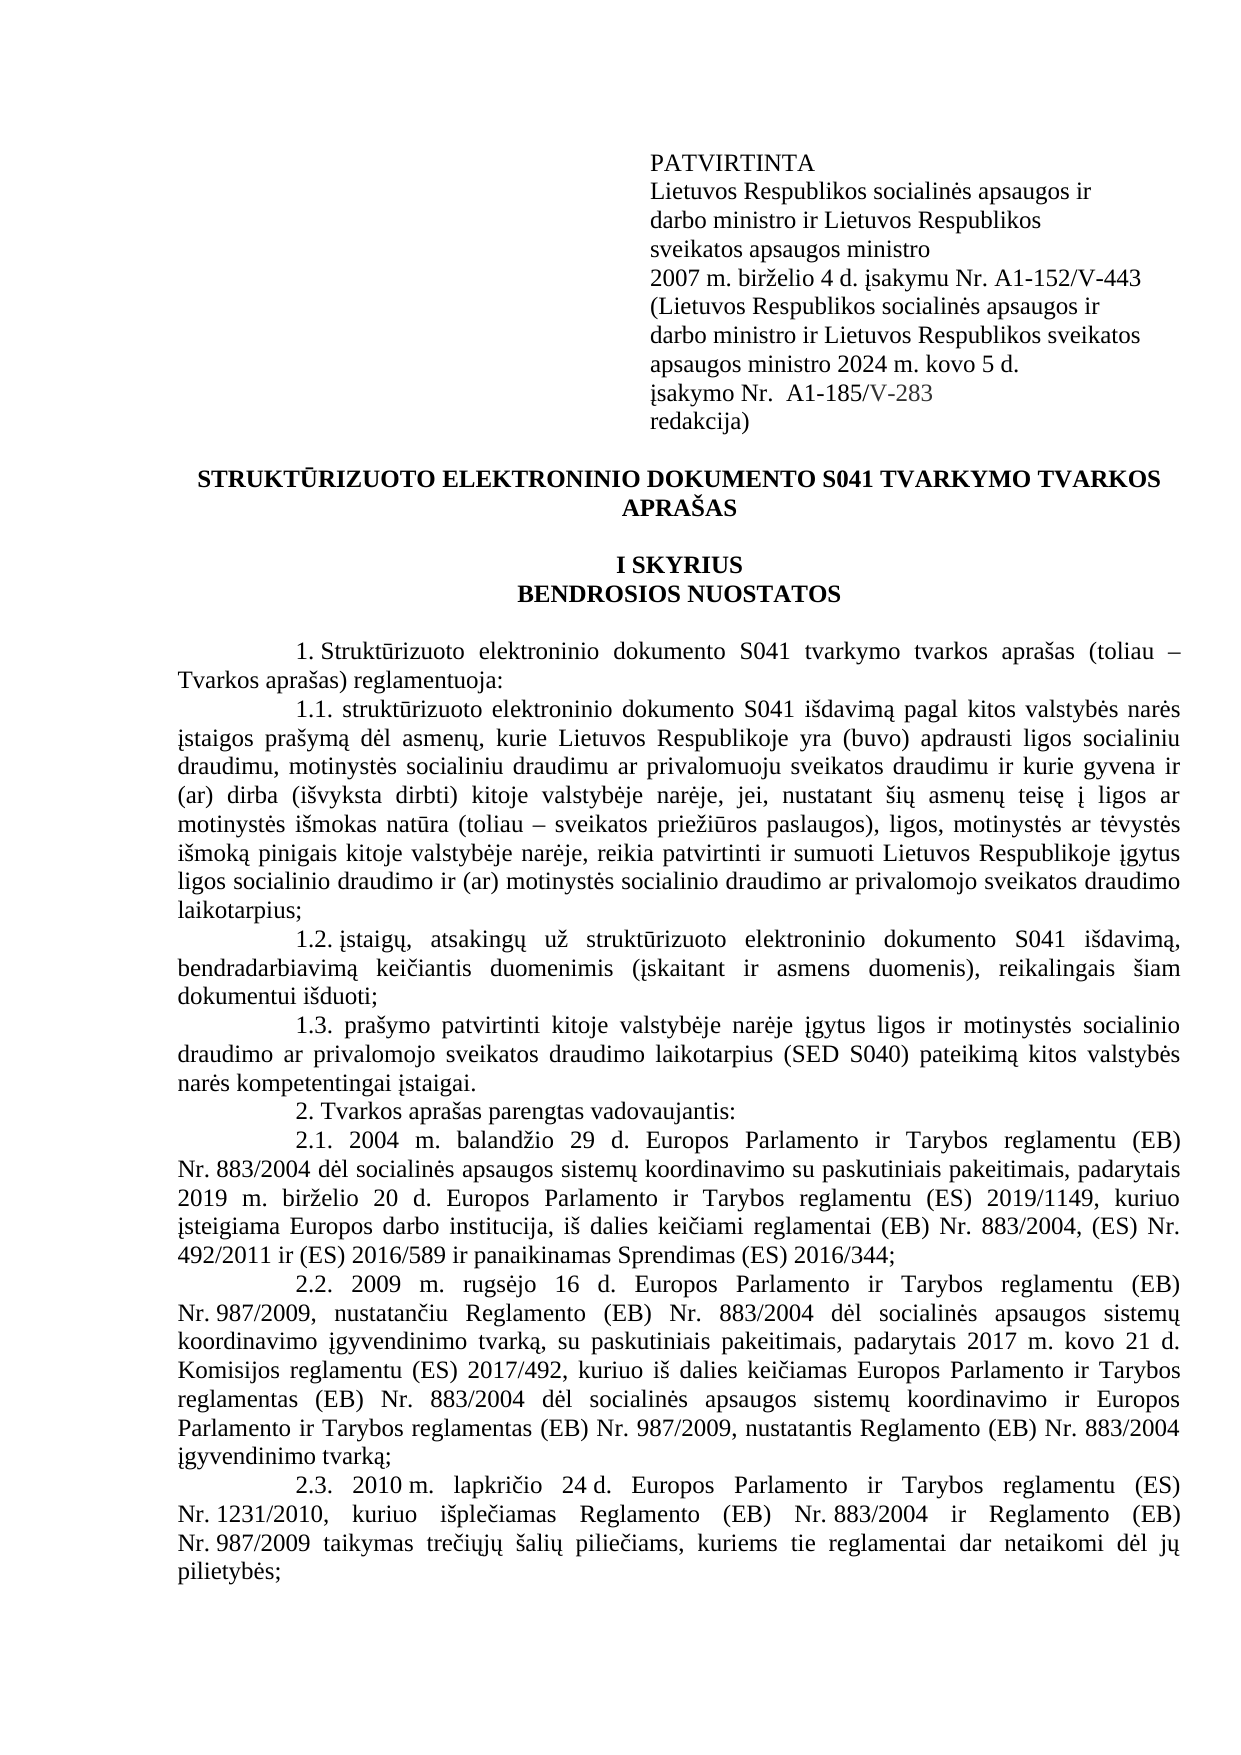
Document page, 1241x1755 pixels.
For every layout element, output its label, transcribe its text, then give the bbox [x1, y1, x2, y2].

text darbo ministro ir Lietuvos Respublikos [650, 205, 1181, 234]
text įsakymo Nr. A1-185/V-283 [650, 378, 1181, 406]
text 1.2. įstaigų, atsakingų už struktūrizuoto elektroninio dokumento S041 išdavimą, bendradarbiavimą keičiantis duomenimis (įskaitant ir asmens duomenis), reikalingais šiam dokumentui išduoti; [177, 924, 1181, 1010]
text 1. Struktūrizuoto elektroninio dokumento S041 tvarkymo tvarkos aprašas (toliau – Tvarkos aprašas) reglamentuoja: [177, 636, 1181, 694]
text 2007 m. birželio 4 d. įsakymu Nr. A1-152/V-443 [650, 263, 1181, 291]
text 1.1. struktūrizuoto elektroninio dokumento S041 išdavimą pagal kitos valstybės narės įstaigos prašymą dėl asmenų, kurie Lietuvos Respublikoje yra (buvo) apdrausti ligos socialiniu draudimu, motinystės socialiniu draudimu ar privalomuoju sveikatos draudimu ir kurie gyvena ir (ar) dirba (išvyksta dirbti) kitoje valstybėje narėje, jei, nustatant šių asmenų teisę į ligos ar motinystės išmokas natūra (toliau – sveikatos priežiūros paslaugos), ligos, motinystės ar tėvystės išmoką pinigais kitoje valstybėje narėje, reikia patvirtinti ir sumuoti Lietuvos Respublikoje įgytus ligos socialinio draudimo ir (ar) motinystės socialinio draudimo ar privalomojo sveikatos draudimo laikotarpius; [177, 694, 1181, 924]
text 2.3. 2010 m. lapkričio 24 d. Europos Parlamento ir Tarybos reglamentu (ES) Nr. 1231/2010, kuriuo išplečiamas Reglamento (EB) Nr. 883/2004 ir Reglamento (EB) Nr. 987/2009 taikymas trečiųjų šalių piliečiams, kuriems tie reglamentai dar netaikomi dėl jų pilietybės; [177, 1470, 1181, 1585]
text darbo ministro ir Lietuvos Respublikos sveikatos [650, 320, 1181, 349]
text redakcija) [650, 406, 1181, 435]
text 2.1. 2004 m. balandžio 29 d. Europos Parlamento ir Tarybos reglamentu (EB) Nr. 883/2004 dėl socialinės apsaugos sistemų koordinavimo su paskutiniais pakeitimais, padarytais 2019 m. birželio 20 d. Europos Parlamento ir Tarybos reglamentu (ES) 2019/1149, kuriuo įsteigiama Europos darbo institucija, iš dalies keičiami reglamentai (EB) Nr. 883/2004, (ES) Nr. 492/2011 ir (ES) 2016/589 ir panaikinamas Sprendimas (ES) 2016/344; [177, 1125, 1181, 1269]
text 1.3. prašymo patvirtinti kitoje valstybėje narėje įgytus ligos ir motinystės socialinio draudimo ar privalomojo sveikatos draudimo laikotarpius (SED S040) pateikimą kitos valstybės narės kompetentingai įstaigai. [177, 1010, 1181, 1096]
text PATVIRTINTA [650, 148, 1181, 176]
text 2.2. 2009 m. rugsėjo 16 d. Europos Parlamento ir Tarybos reglamentu (EB) Nr. 987/2009, nustatančiu Reglamento (EB) Nr. 883/2004 dėl socialinės apsaugos sistemų koordinavimo įgyvendinimo tvarką, su paskutiniais pakeitimais, padarytais 2017 m. kovo 21 d. Komisijos reglamentu (ES) 2017/492, kuriuo iš dalies keičiamas Europos Parlamento ir Tarybos reglamentas (EB) Nr. 883/2004 dėl socialinės apsaugos sistemų koordinavimo ir Europos Parlamento ir Tarybos reglamentas (EB) Nr. 987/2009, nustatantis Reglamento (EB) Nr. 883/2004 įgyvendinimo tvarką; [177, 1269, 1181, 1470]
text STRUKTŪRIZUOTO ELEKTRONINIO DOKUMENTO S041 TVARKYMO TVARKOS APRAŠAS [177, 464, 1181, 521]
text Lietuvos Respublikos socialinės apsaugos ir [650, 176, 1181, 205]
text 2. Tvarkos aprašas parengtas vadovaujantis: [177, 1096, 1181, 1125]
text BENDROSIOS NUOSTATOS [177, 579, 1181, 608]
text apsaugos ministro 2024 m. kovo 5 d. [650, 349, 1181, 378]
text I skyrius [177, 550, 1181, 579]
text (Lietuvos Respublikos socialinės apsaugos ir [650, 291, 1181, 320]
text sveikatos apsaugos ministro [650, 234, 1181, 263]
